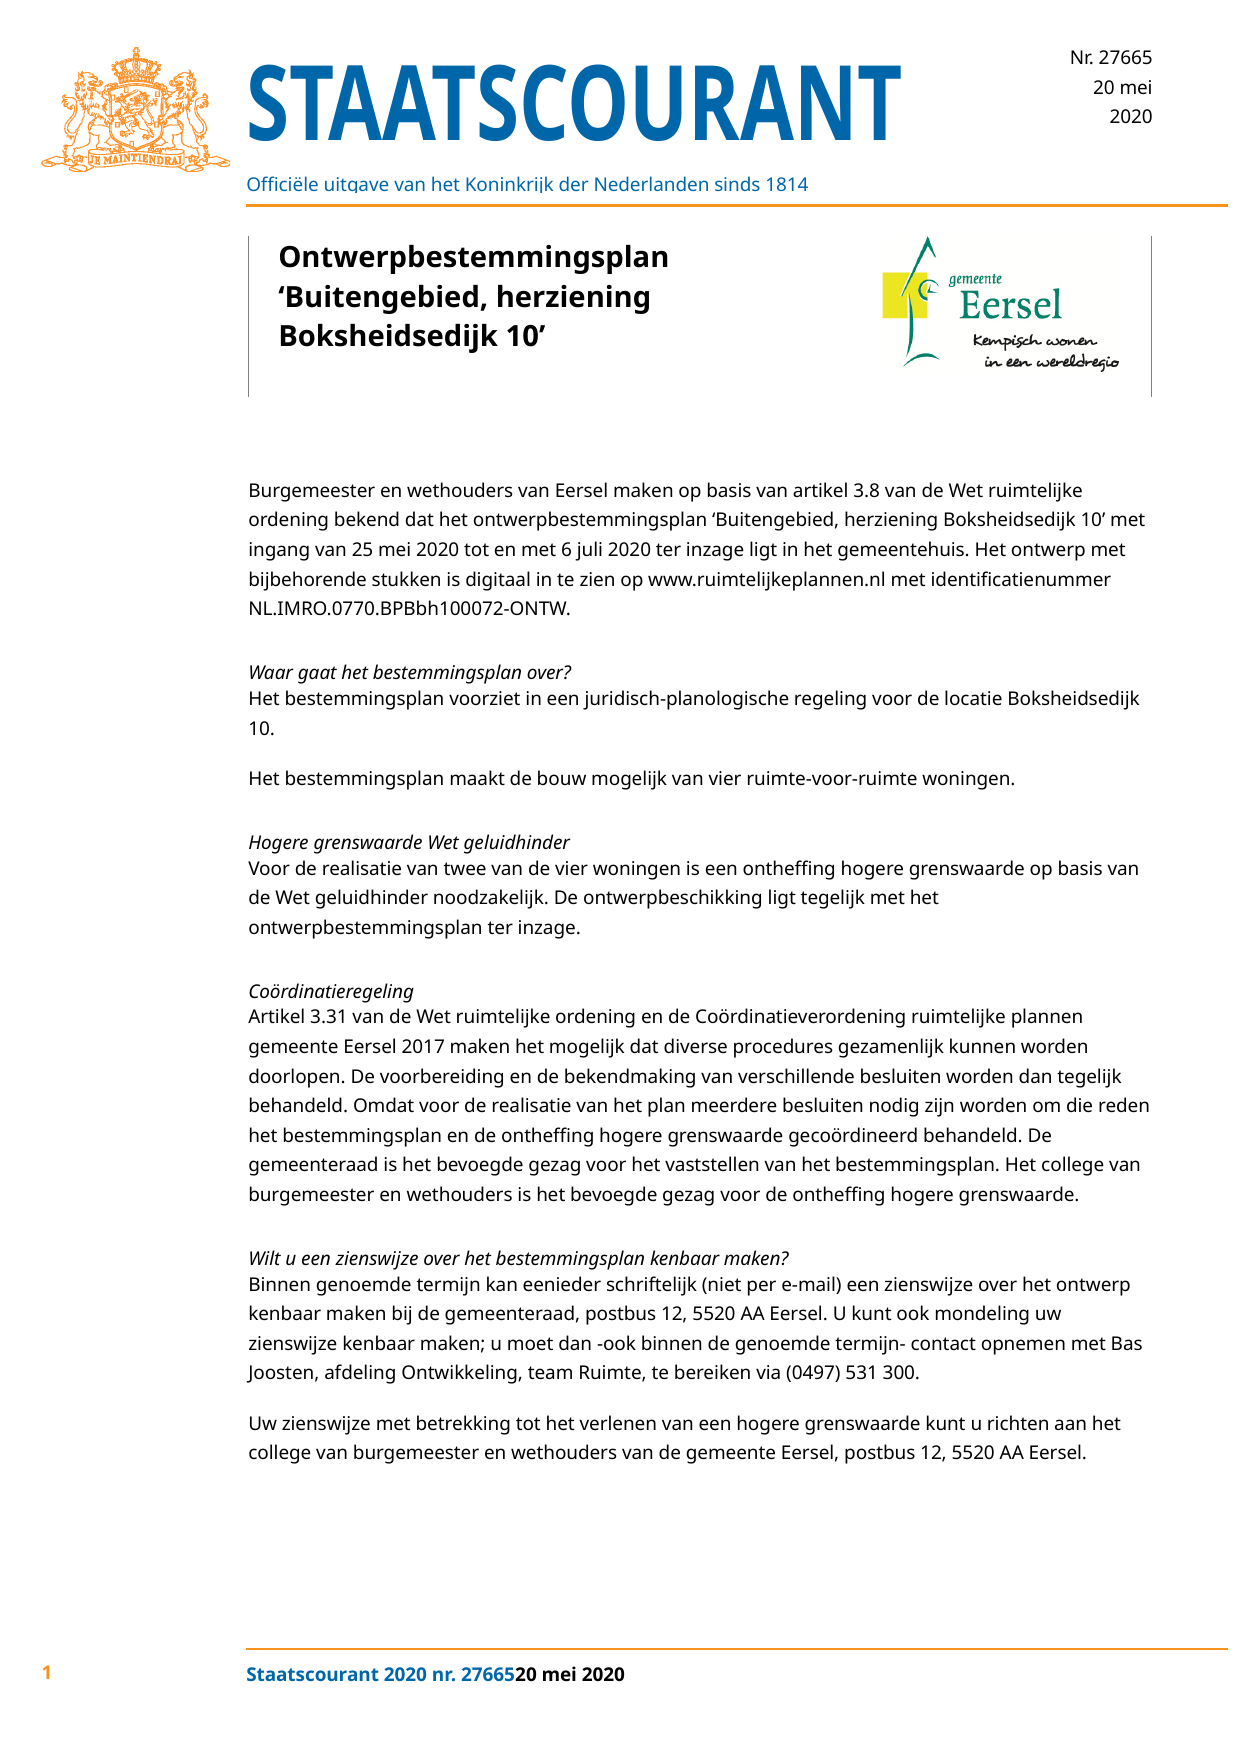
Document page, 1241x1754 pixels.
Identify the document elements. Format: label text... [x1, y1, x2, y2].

text Het bestemmingsplan voorziet in een juridisch-planologische regeling voor de locatie Boksheidsedijk 10. [248, 685, 1152, 740]
text Wilt u een zienswijze over het bestemmingsplan kenbaar maken? [248, 1245, 1152, 1271]
picture [41, 47, 231, 172]
text Het bestemmingsplan maakt de bouw mogelijk van vier ruimte-voor-ruimte woningen. [248, 765, 1152, 791]
text Coördinatieregeling [248, 978, 1152, 1004]
text Hogere grenswaarde Wet geluidhinder [248, 829, 1152, 855]
table_header Ontwerpbestemmingsplan ‘Buitengebied, herziening Boksheidsedijk 10’ [249, 236, 850, 397]
text Waar gaat het bestemmingsplan over? [248, 659, 1152, 685]
text Artikel 3.31 van de Wet ruimtelijke ordening en de Coördinatieverordening ruimtelijke plannen gemeente Eersel 2017 maken het mogelijk dat diverse procedures gezamenlijk kunnen worden doorlopen. De voorbereiding en de bekendmaking van verschillende besluiten worden dan tegelijk behandeld. Omdat voor de realisatie van het plan meerdere besluiten nodig zijn worden om die reden het bestemmingsplan en de ontheffing hogere grenswaarde gecoördineerd behandeld. De gemeenteraad is het bevoegde gezag voor het vaststellen van het bestemmingsplan. Het college van burgemeester en wethouders is het bevoegde gezag voor de ontheffing hogere grenswaarde. [248, 1004, 1152, 1207]
table_header [850, 236, 1151, 397]
text Uw zienswijze met betrekking tot het verlenen van een hogere grenswaarde kunt u richten aan het college van burgemeester en wethouders van de gemeente Eersel, postbus 12, 5520 AA Eersel. [248, 1410, 1152, 1465]
text Burgemeester en wethouders van Eersel maken op basis van artikel 3.8 van de Wet ruimtelijke ordening bekend dat het ontwerpbestemmingsplan ‘Buitengebied, herziening Boksheidsedijk 10’ met ingang van 25 mei 2020 tot en met 6 juli 2020 ter inzage ligt in het gemeentehuis. Het ontwerp met bijbehorende stukken is digitaal in te zien op www.ruimtelijkeplannen.nl met identificatienummer NL.IMRO.0770.BPBbh100072-ONTW. [248, 477, 1152, 621]
text Binnen genoemde termijn kan eenieder schriftelijk (niet per e-mail) een zienswijze over het ontwerp kenbaar maken bij de gemeenteraad, postbus 12, 5520 AA Eersel. U kunt ook mondeling uw zienswijze kenbaar maken; u moet dan -ook binnen de genoemde termijn- contact opnemen met Bas Joosten, afdeling Ontwikkeling, team Ruimte, te bereiken via (0497) 531 300. [248, 1271, 1152, 1385]
picture [882, 236, 1119, 372]
text Voor de realisatie van twee van de vier woningen is een ontheffing hogere grenswaarde op basis van de Wet geluidhinder noodzakelijk. De ontwerpbeschikking ligt tegelijk met het ontwerpbestemmingsplan ter inzage. [248, 855, 1152, 940]
